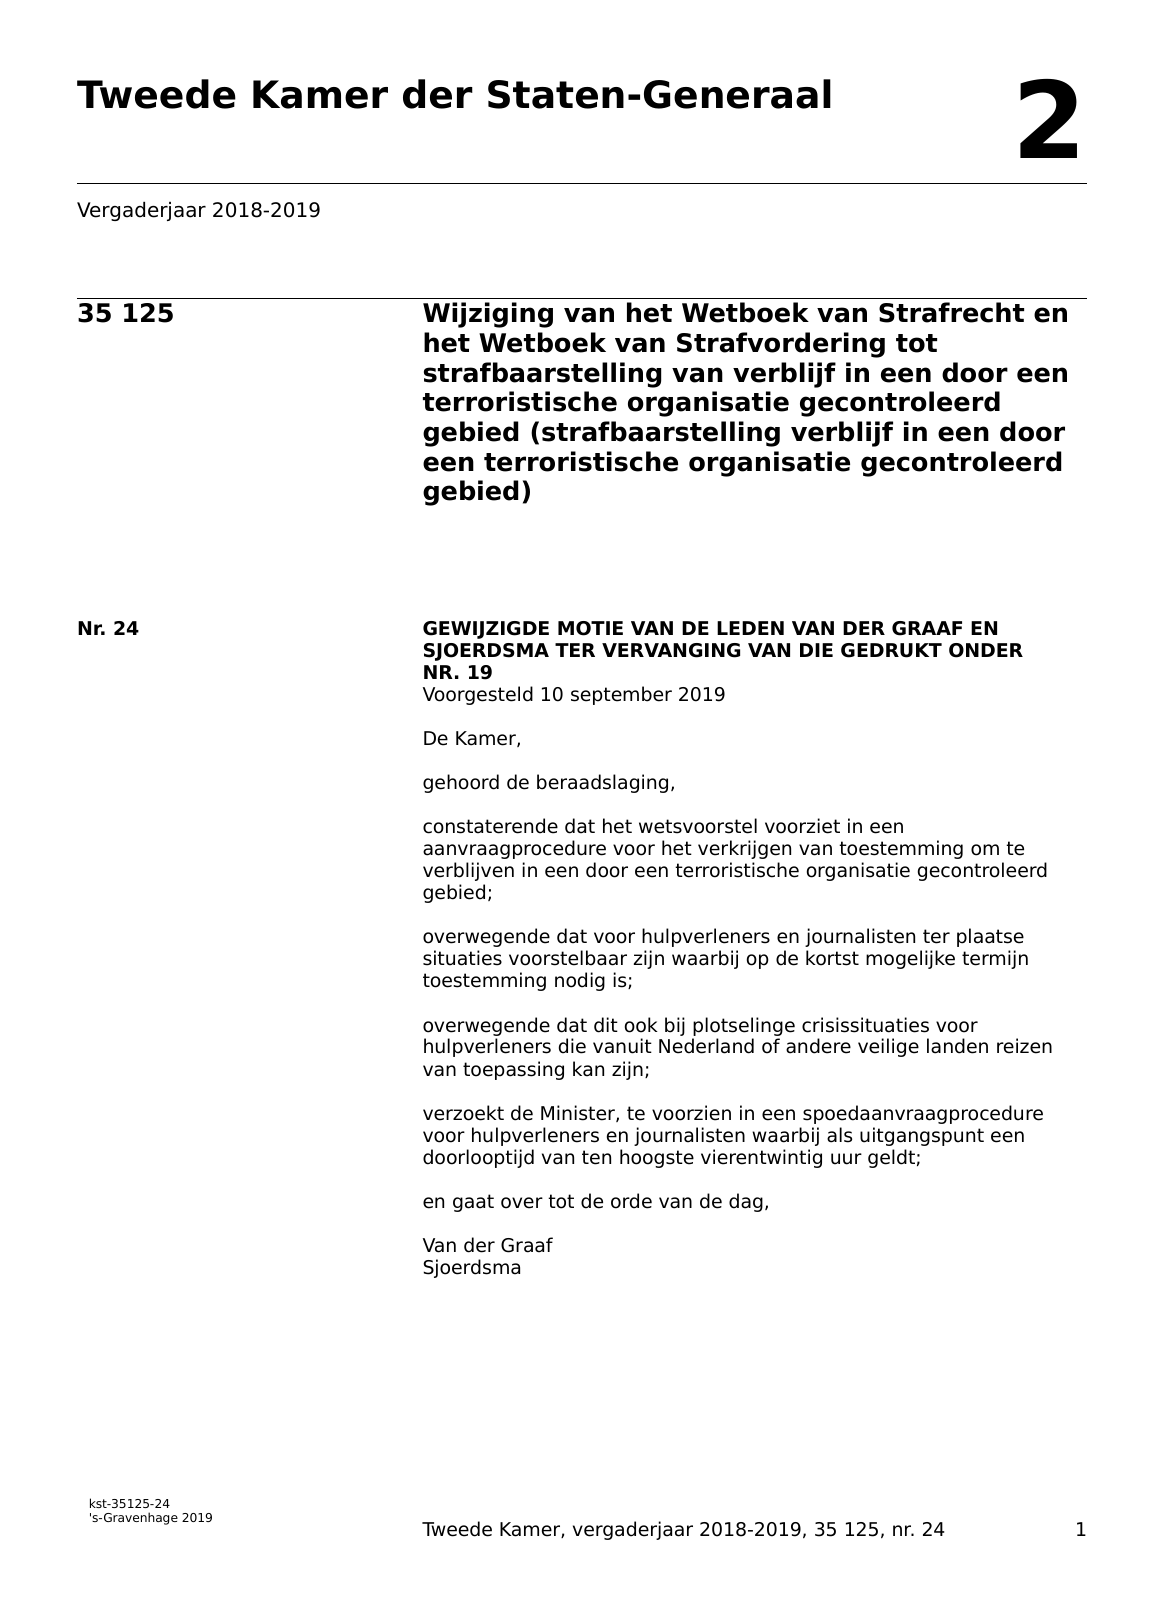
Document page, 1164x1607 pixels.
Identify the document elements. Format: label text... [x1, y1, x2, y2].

text gehoord de beraadslaging, [422, 772, 1087, 794]
subtitle 35 125 Wijziging van het Wetboek van Strafrecht en het Wetboek van Strafvordering tot strafbaarstelling van verblijf in een door een terroristische organisatie gecontroleerd gebied (strafbaarstelling verblijf in een door een terroristische organisatie gecontroleerd gebied) [77, 299, 1087, 507]
text Van der Graaf [422, 1235, 1087, 1257]
text verzoekt de Minister, te voorzien in een spoedaanvraagprocedure voor hulpverleners en journalisten waarbij als uitgangspunt een doorlooptijd van ten hoogste vierentwintig uur geldt; [422, 1103, 1087, 1168]
text Voorgesteld 10 september 2019 [422, 684, 1087, 706]
text kst-35125-24 [88, 1497, 323, 1511]
table_header 2 [886, 59, 1087, 183]
table_header Tweede Kamer der Staten-Generaal [77, 59, 886, 183]
text overwegende dat dit ook bij plotselinge crisissituaties voor hulpverleners die vanuit Nederland of andere veilige landen reizen van toepassing kan zijn; [422, 1014, 1087, 1080]
text 's-Gravenhage 2019 [88, 1511, 323, 1525]
text De Kamer, [422, 728, 1087, 750]
text en gaat over tot de orde van de dag, [422, 1191, 1087, 1213]
table_cell Vergaderjaar 2018-2019 [77, 184, 1087, 298]
text overwegende dat voor hulpverleners en journalisten ter plaatse situaties voorstelbaar zijn waarbij op de kortst mogelijke termijn toestemming nodig is; [422, 926, 1087, 992]
text Sjoerdsma [422, 1257, 1087, 1279]
subtitle Nr. 24 GEWIJZIGDE MOTIE VAN DE LEDEN VAN DER GRAAF EN SJOERDSMA TER VERVANGING VAN DIE GEDRUKT ONDER NR. 19 [77, 618, 1087, 684]
text constaterende dat het wetsvoorstel voorziet in een aanvraagprocedure voor het verkrijgen van toestemming om te verblijven in een door een terroristische organisatie gecontroleerd gebied; [422, 816, 1087, 904]
